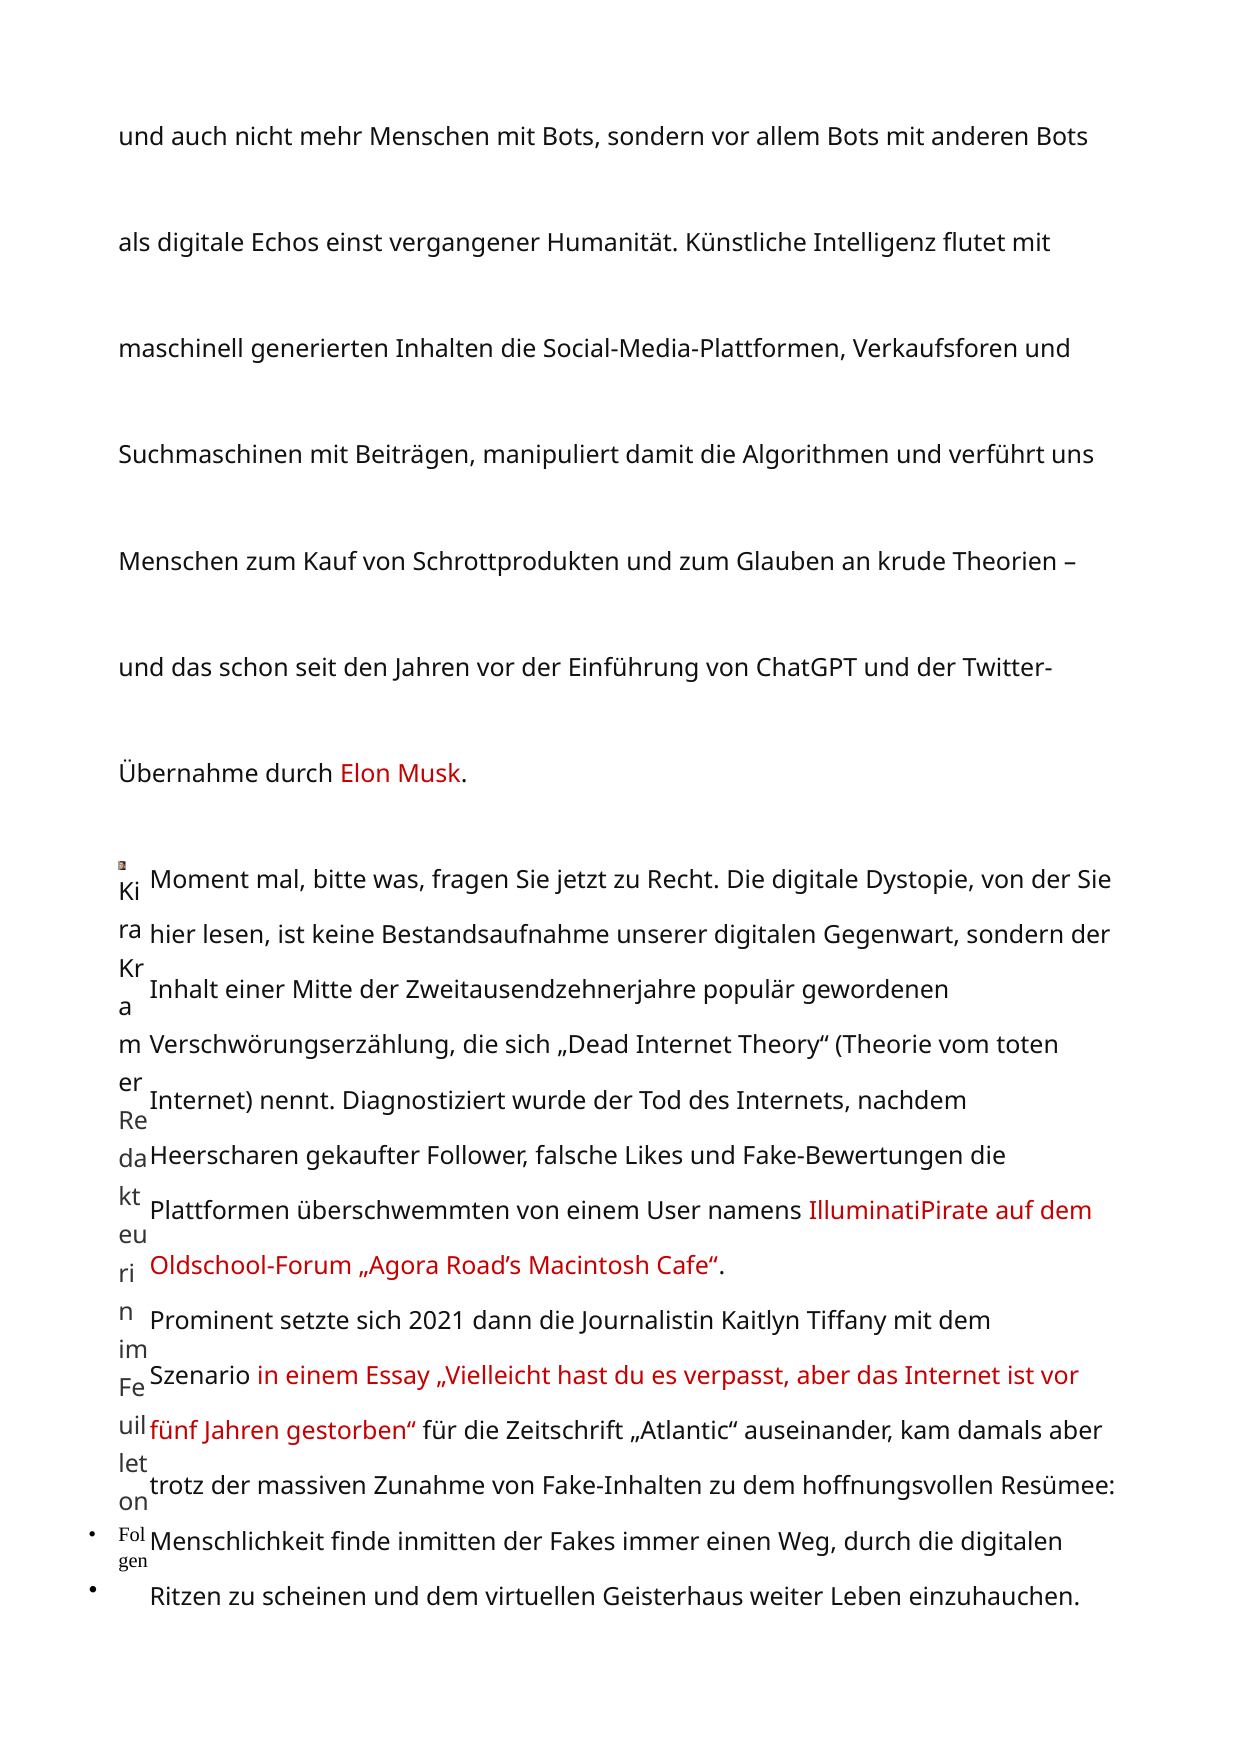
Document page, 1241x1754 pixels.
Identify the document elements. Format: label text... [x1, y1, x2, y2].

text Redakteurin im Feuilleton [118, 1103, 149, 1518]
text und auch nicht mehr Menschen mit Bots, sondern vor allem Bots mit anderen Bots als digitale Echos einst vergangener Humanität. Künstliche Intelligenz flutet mit maschinell generierten Inhalten die Social-Media-Plattformen, Verkaufsforen und Suchmaschinen mit Beiträgen, manipuliert damit die Algorithmen und verführt uns Menschen zum Kauf von Schrottprodukten und zum Glauben an krude Theorien – und das schon seit den Jahren vor der Einführung von ChatGPT und der Twitter-Übernahme durch Elon Musk. [118, 118, 1122, 790]
text Moment mal, bitte was, fragen Sie jetzt zu Recht. Die digitale Dystopie, von der Sie hier lesen, ist keine Bestandsaufnahme unserer digitalen Gegenwart, sondern der Inhalt einer Mitte der Zweitausendzehnerjahre populär gewordenen Verschwörungserzählung, die sich „Dead Internet Theory“ (Theorie vom toten Internet) nennt. Diagnostiziert wurde der Tod des Internets, nachdem Heerscharen gekaufter Follower, falsche Likes und Fake-Bewertungen die Plattformen überschwemmten von einem User namens IlluminatiPirate auf dem Oldschool-Forum „Agora Road’s Macintosh Cafe“. [118, 862, 1122, 1282]
list Folgen [118, 1522, 149, 1572]
picture [118, 861, 126, 870]
text Kira Kramer [118, 874, 149, 1099]
text Prominent setzte sich 2021 dann die Journalistin Kaitlyn Tiffany mit dem Szenario in einem Essay „Vielleicht hast du es verpasst, aber das Internet ist vor fünf Jahren gestorben“ für die Zeitschrift „Atlantic“ auseinander, kam damals aber trotz der massiven Zunahme von Fake-Inhalten zu dem hoffnungsvollen Resümee: Menschlichkeit finde inmitten der Fakes immer einen Weg, durch die digitalen Ritzen zu scheinen und dem virtuellen Geisterhaus weiter Leben einzuhauchen. [118, 1303, 1122, 1612]
